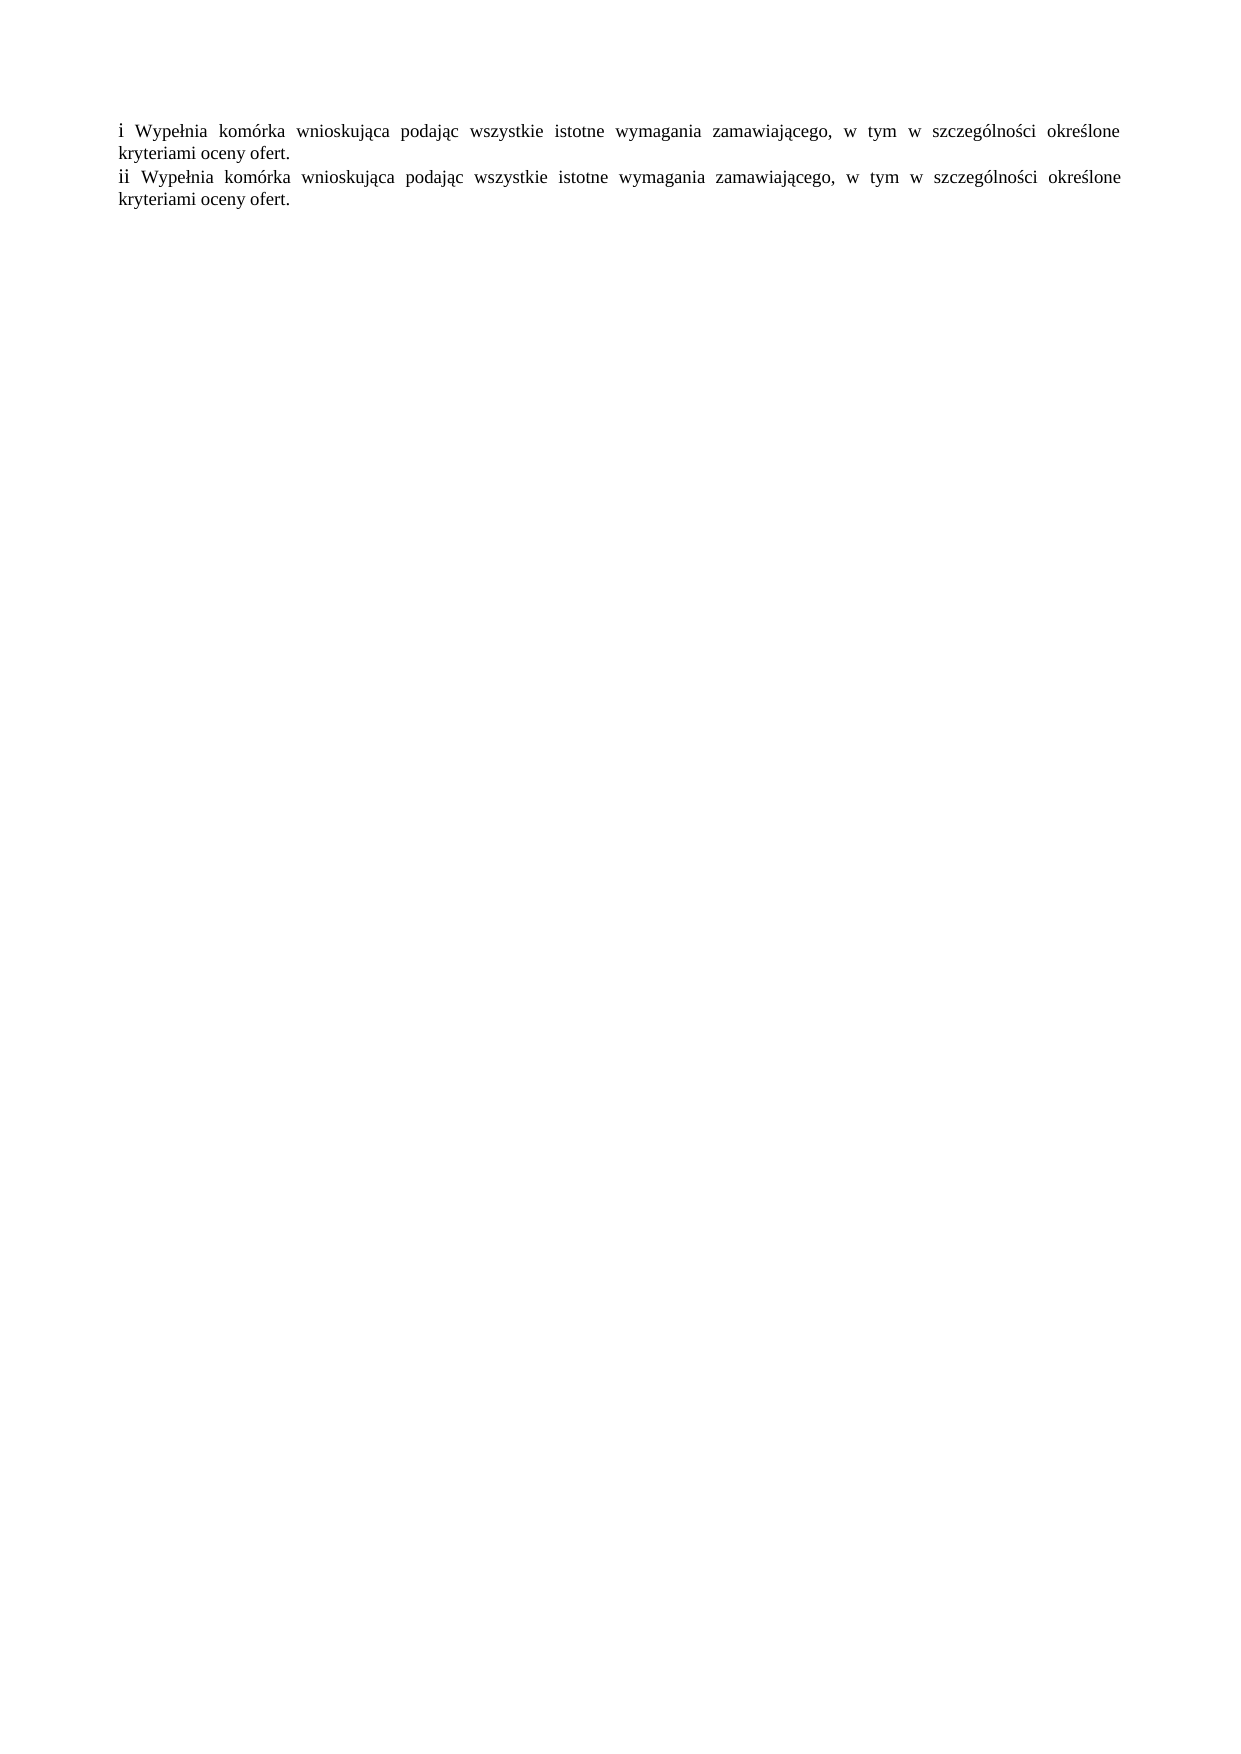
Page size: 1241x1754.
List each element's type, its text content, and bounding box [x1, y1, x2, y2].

list Wypełnia komórka wnioskująca podając wszystkie istotne wymagania zamawiającego, w tym w szczególności określone kryteriami oceny ofert. [118, 164, 1122, 209]
list Wypełnia komórka wnioskująca podając wszystkie istotne wymagania zamawiającego, w tym w szczególności określone kryteriami oceny ofert. [118, 118, 1122, 164]
